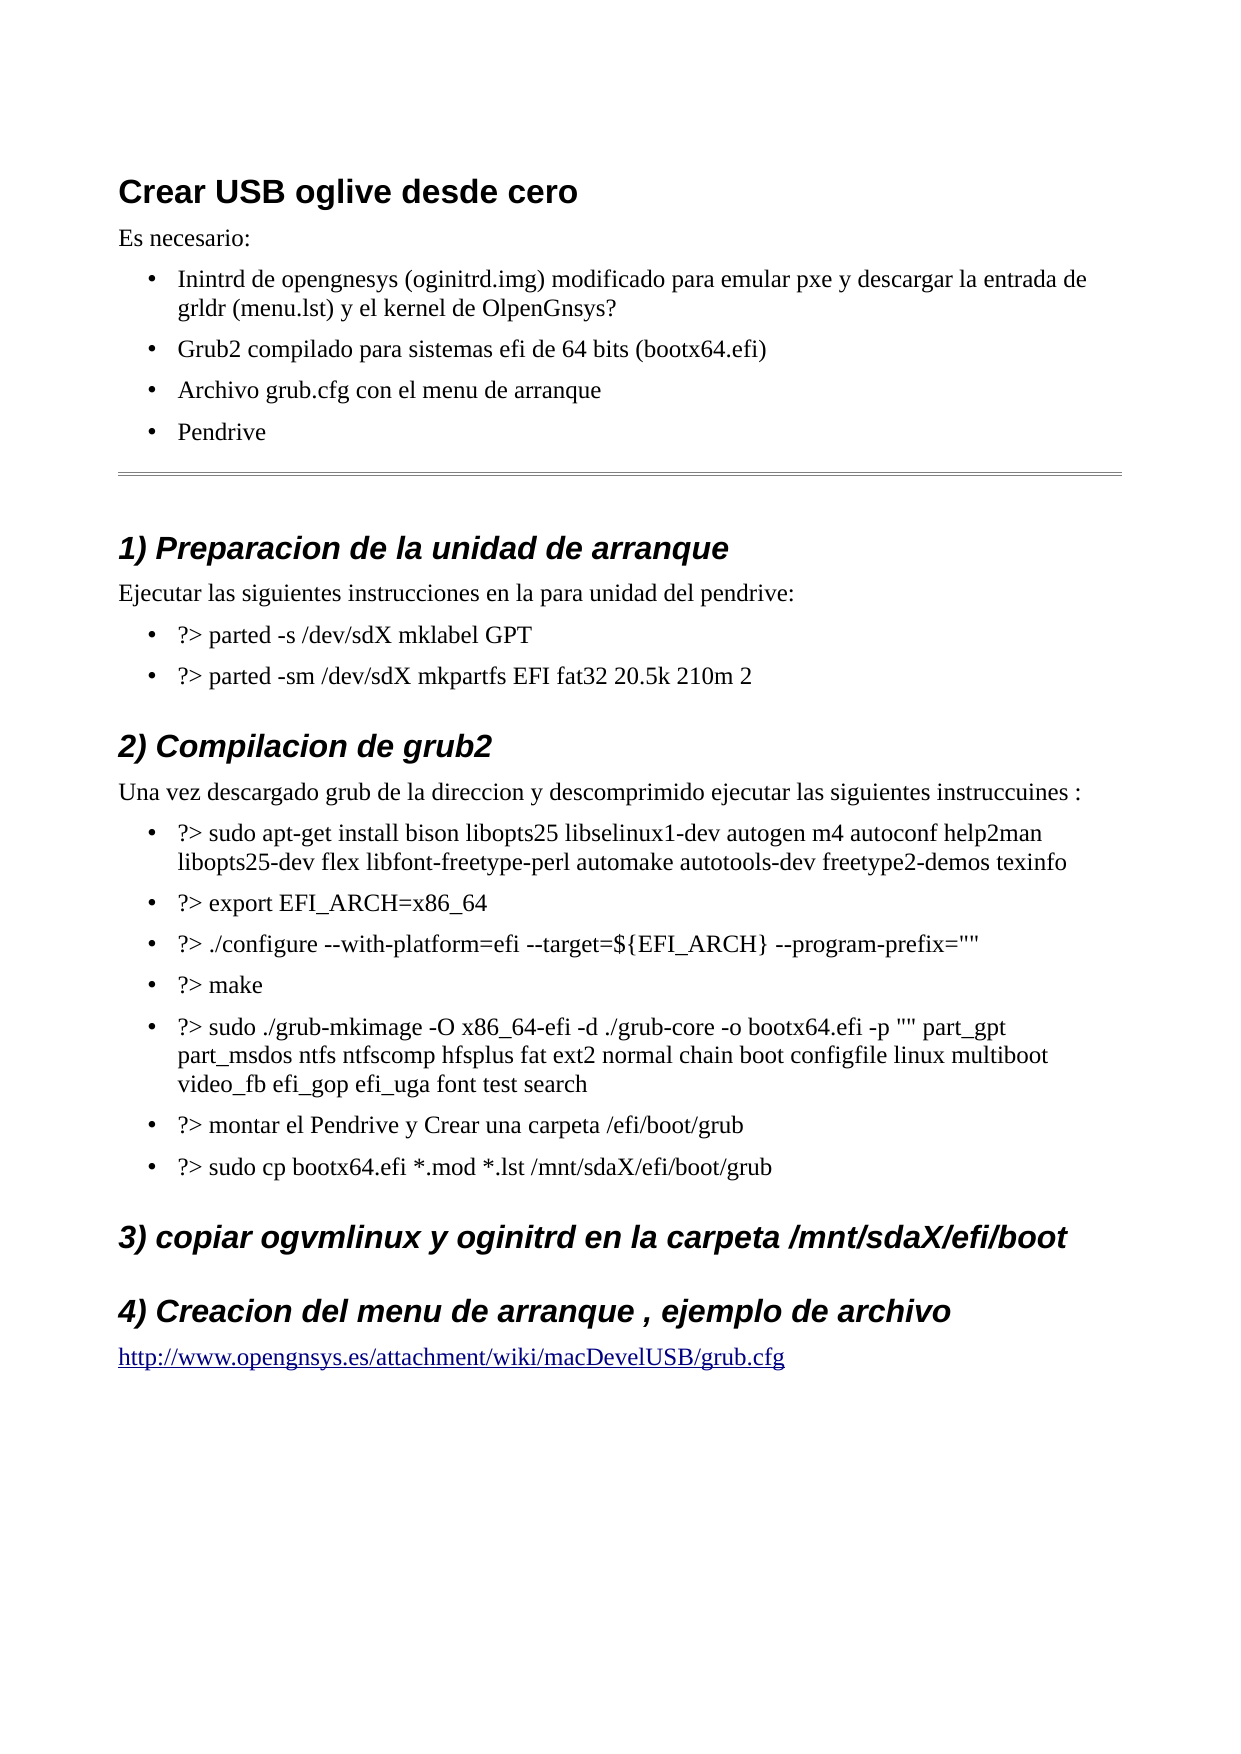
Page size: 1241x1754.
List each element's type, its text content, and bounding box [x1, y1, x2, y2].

text Una vez descargado grub de la direccion y descomprimido ejecutar las siguientes instruccuines : [118, 777, 1122, 805]
list ?> parted -s /dev/sdX mklabel GPT [148, 620, 1122, 648]
list ?> sudo apt-get install bison libopts25 libselinux1-dev autogen m4 autoconf help2man libopts25-dev flex libfont-freetype-perl automake autotools-dev freetype2-demos texinfo [148, 818, 1122, 875]
list Pendrive [148, 417, 1122, 446]
list ?> make [148, 970, 1122, 999]
list Archivo grub.cfg con el menu de arranque [148, 376, 1122, 404]
text Ejecutar las siguientes instrucciones en la para unidad del pendrive: [118, 578, 1122, 607]
list ?> montar el Pendrive y Crear una carpeta /efi/boot/grub [148, 1110, 1122, 1139]
list ?> sudo cp bootx64.efi *.mod *.lst /mnt/sdaX/efi/boot/grub [148, 1152, 1122, 1180]
subtitle Crear USB oglive desde cero [118, 172, 1122, 211]
text Es necesario: [118, 223, 1122, 252]
list ?> parted -sm /dev/sdX mkpartfs EFI fat32 20.5k 210m 2 [148, 661, 1122, 690]
subtitle 2) Compilacion de grub2 [118, 727, 1122, 764]
list ?> export EFI_ARCH=x86_64 [148, 888, 1122, 917]
subtitle 4) Creacion del menu de arranque , ejemplo de archivo [118, 1292, 1122, 1329]
list ?> sudo ./grub-mkimage -O x86_64-efi -d ./grub-core -o bootx64.efi -p "" part_gpt part_msdos ntfs ntfscomp hfsplus fat ext2 normal chain boot configfile linux multiboot video_fb efi_gop efi_uga font test search [148, 1012, 1122, 1098]
list Grub2 compilado para sistemas efi de 64 bits (bootx64.efi) [148, 334, 1122, 363]
text ​http://www.opengnsys.es/attachment/wiki/macDevelUSB/grub.cfg [118, 1342, 1122, 1370]
subtitle 1) Preparacion de la unidad de arranque [118, 529, 1122, 566]
subtitle 3) copiar ogvmlinux y oginitrd en la carpeta /mnt/sdaX/efi/boot [118, 1218, 1122, 1255]
list Inintrd de opengnesys (oginitrd.img) modificado para emular pxe y descargar la entrada de grldr (menu.lst) y el kernel de OlpenGnsys? [148, 264, 1122, 322]
list ?> ./configure --with-platform=efi --target=${EFI_ARCH} --program-prefix="" [148, 929, 1122, 958]
